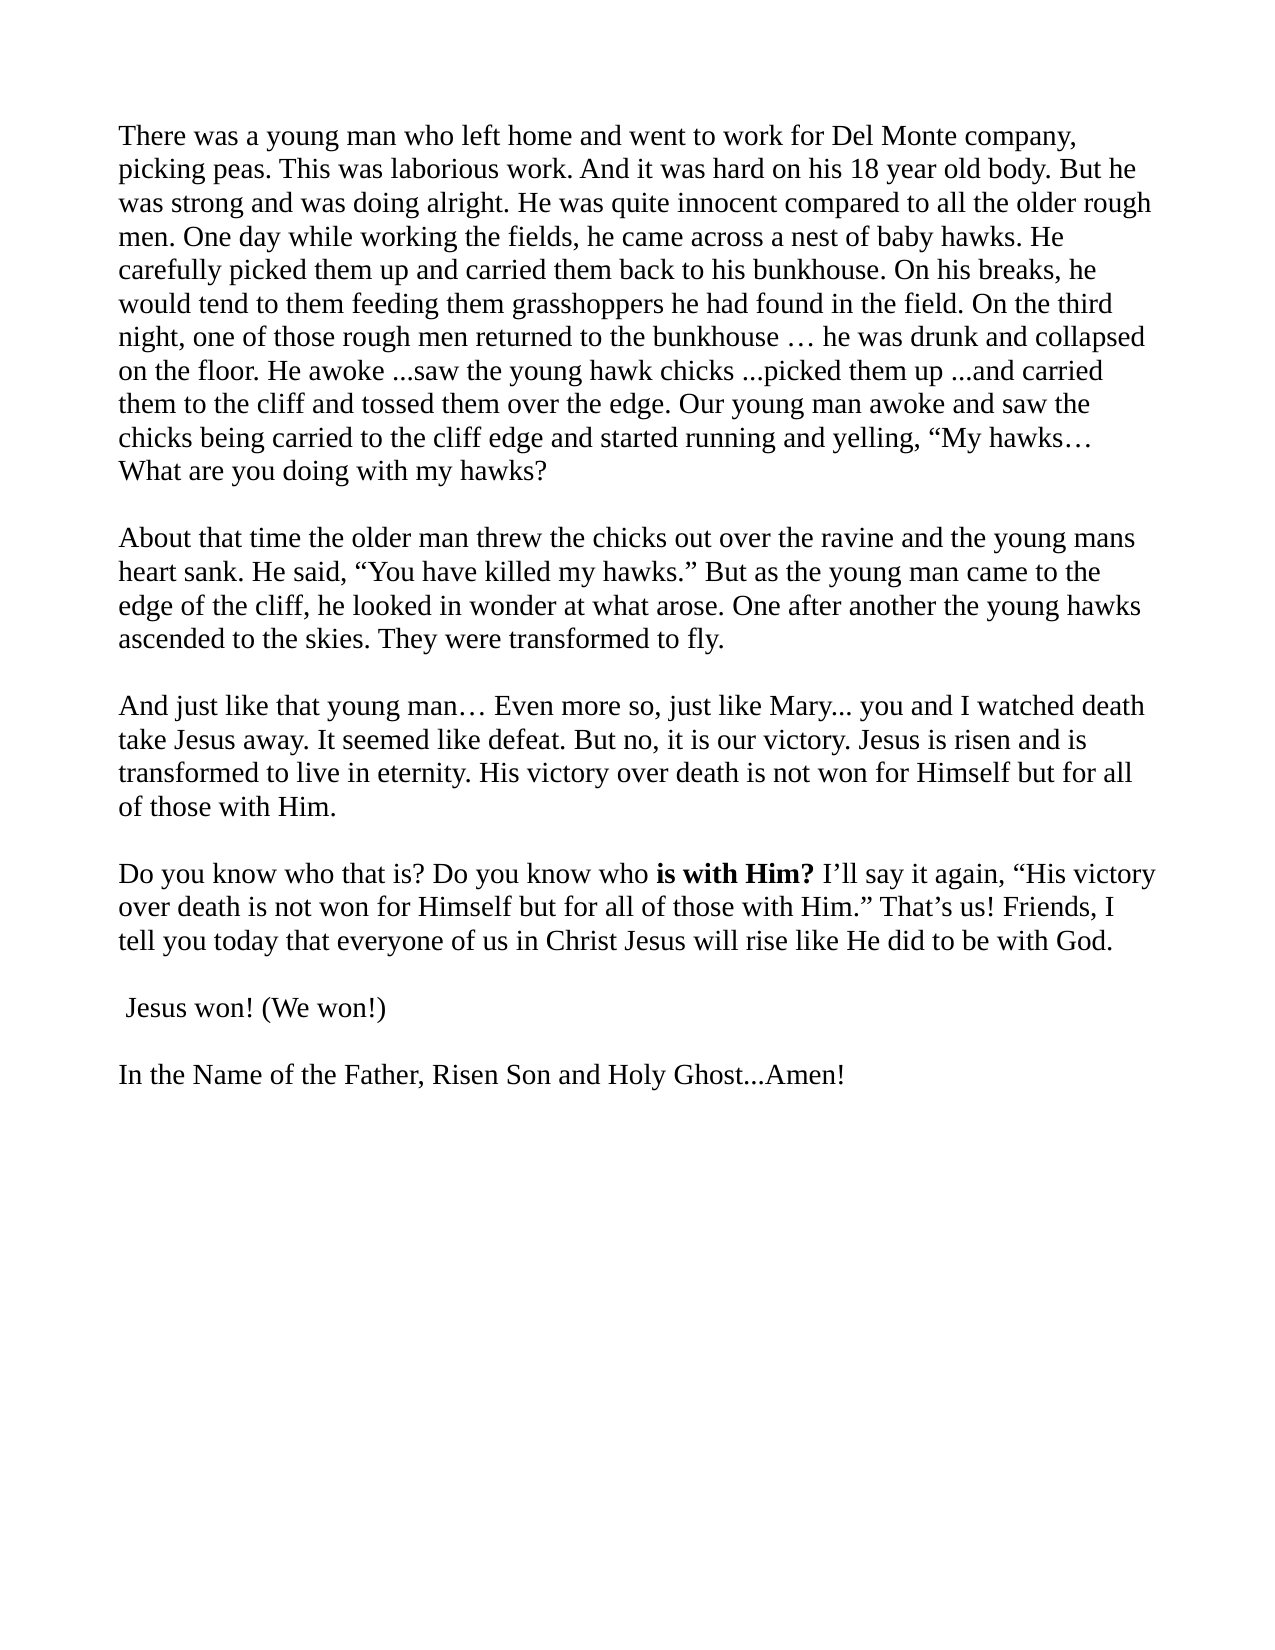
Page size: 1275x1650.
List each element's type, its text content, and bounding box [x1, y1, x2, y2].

text Do you know who that is? Do you know who is with Him? I’ll say it again, “His victory over death is not won for Himself but for all of those with Him.” That’s us! Friends, I tell you today that everyone of us in Christ Jesus will rise like He did to be with God. [118, 856, 1157, 957]
text In the Name of the Father, Risen Son and Holy Ghost...Amen! [118, 1057, 1157, 1091]
text And just like that young man… Even more so, just like Mary... you and I watched death take Jesus away. It seemed like defeat. But no, it is our victory. Jesus is risen and is transformed to live in eternity. His victory over death is not won for Himself but for all of those with Him. [118, 688, 1157, 822]
text Jesus won! (We won!) [118, 990, 1157, 1024]
text There was a young man who left home and went to work for Del Monte company, picking peas. This was laborious work. And it was hard on his 18 year old body. But he was strong and was doing alright. He was quite innocent compared to all the older rough men. One day while working the fields, he came across a nest of baby hawks. He carefully picked them up and carried them back to his bunkhouse. On his breaks, he would tend to them feeding them grasshoppers he had found in the field. On the third night, one of those rough men returned to the bunkhouse … he was drunk and collapsed on the floor. He awoke ...saw the young hawk chicks ...picked them up ...and carried them to the cliff and tossed them over the edge. Our young man awoke and saw the chicks being carried to the cliff edge and started running and yelling, “My hawks… What are you doing with my hawks? [118, 118, 1157, 487]
text About that time the older man threw the chicks out over the ravine and the young mans heart sank. He said, “You have killed my hawks.” But as the young man came to the edge of the cliff, he looked in wonder at what arose. One after another the young hawks ascended to the skies. They were transformed to fly. [118, 521, 1157, 655]
